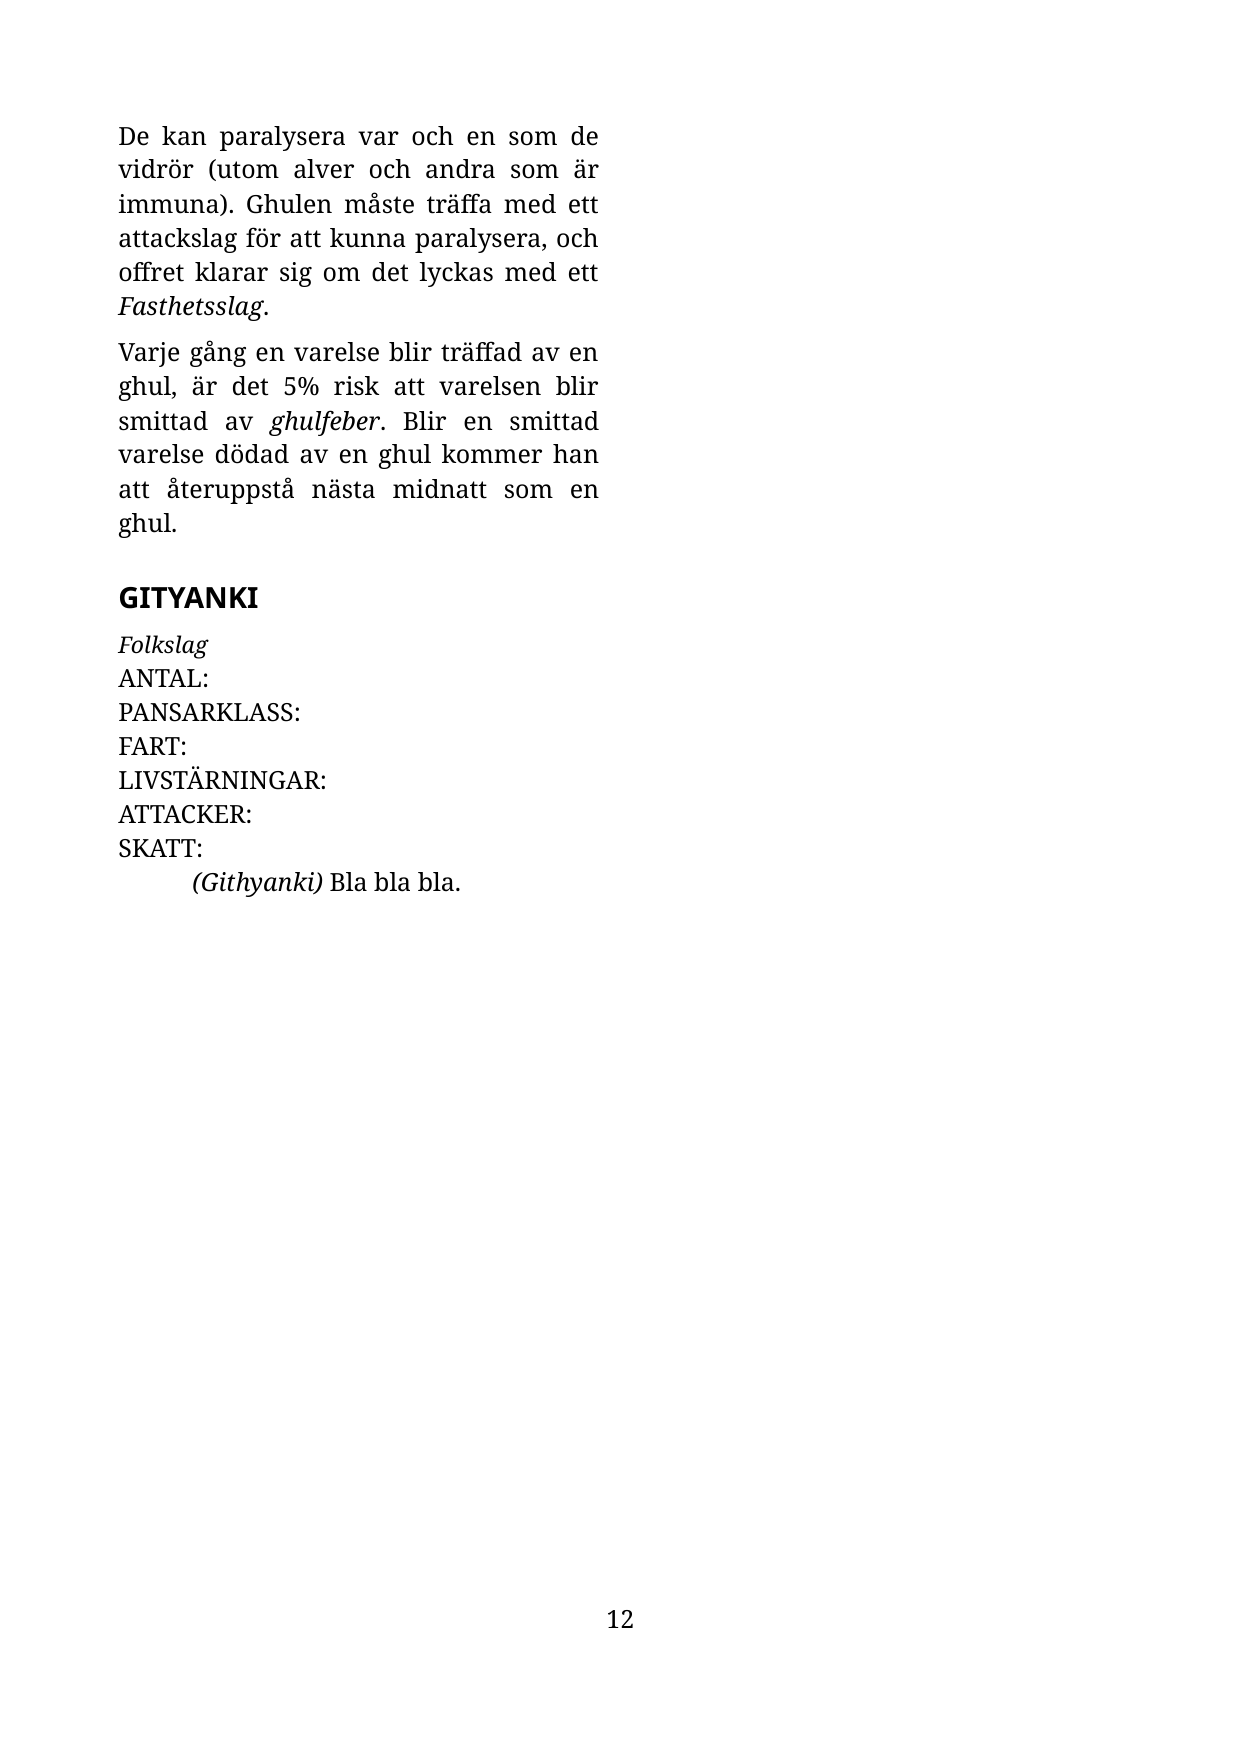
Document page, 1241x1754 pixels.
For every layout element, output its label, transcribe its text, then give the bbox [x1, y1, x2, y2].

text Varje gång en varelse blir träffad av en ghul, är det 5% risk att varelsen blir smittad av ghulfeber. Blir en smittad varelse dödad av en ghul kommer han att återuppstå nästa midnatt som en ghul. [118, 335, 599, 539]
text (Githyanki) Bla bla bla. [118, 865, 599, 899]
text Folkslag [118, 629, 599, 660]
text ANTAL: [118, 660, 599, 694]
text FART: [118, 728, 599, 762]
text LIVSTÄRNINGAR: [118, 762, 599, 797]
text SKATT: [118, 831, 599, 865]
text ATTACKER: [118, 797, 599, 831]
text PANSARKLASS: [118, 694, 599, 728]
subtitle GITYANKI [118, 577, 599, 617]
text De kan paralysera var och en som de vidrör (utom alver och andra som är immuna). Ghulen måste träffa med ett attackslag för att kunna paralysera, och offret klarar sig om det lyckas med ett Fasthetsslag. [118, 118, 599, 322]
